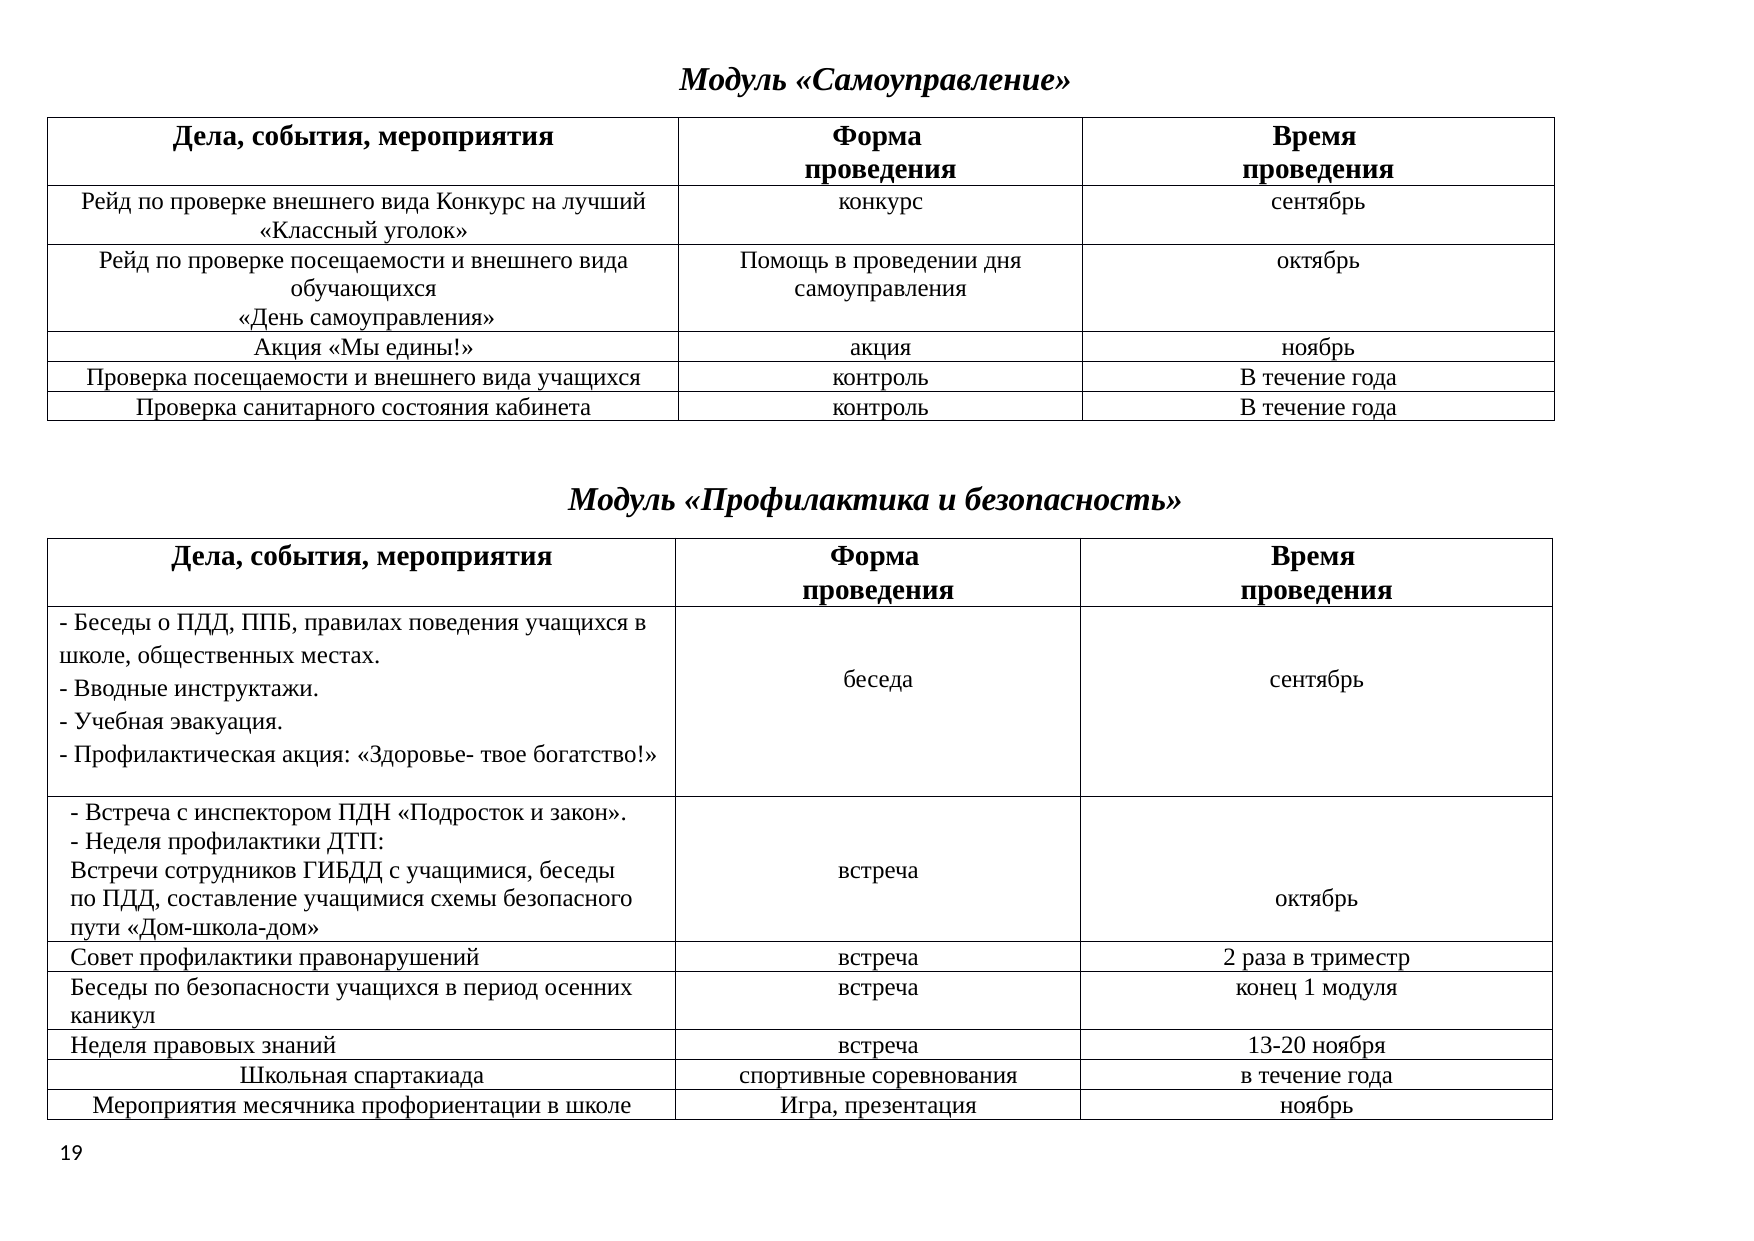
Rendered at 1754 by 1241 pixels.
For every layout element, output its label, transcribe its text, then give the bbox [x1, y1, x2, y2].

table_cell Беседы по безопасности учащихся в период осенних каникул [48, 972, 675, 1029]
table_cell встреча [676, 942, 1080, 971]
table_cell Проверка санитарного состояния кабинета [48, 392, 678, 420]
text Модуль «Профилактика и безопасность» [59, 479, 1695, 518]
table_cell Рейд по проверке посещаемости и внешнего вида обучающихся «День самоуправления» [48, 245, 678, 331]
table_cell Мероприятия месячника профориентации в школе [48, 1090, 675, 1119]
table_cell - Беседы о ПДД, ППБ, правилах поведения учащихся в школе, общественных местах. - Вводные инструктажи. - Учебная эвакуация. - Профилактическая акция: «Здоровье- твое богатство!» [48, 607, 675, 796]
table_cell в течение года [1081, 1060, 1552, 1089]
table_cell октябрь [1081, 797, 1552, 941]
table_cell ноябрь [1083, 332, 1554, 361]
table_cell контроль [679, 362, 1082, 391]
table_cell сентябрь [1083, 186, 1554, 244]
table_cell 2 раза в триместр [1081, 942, 1552, 971]
table_cell В течение года [1083, 392, 1554, 420]
table_cell - Встреча с инспектором ПДН «Подросток и закон». - Неделя профилактики ДТП: Встречи сотрудников ГИБДД с учащимися, беседы по ПДД, составление учащимися схемы безопасного пути «Дом-школа-дом» [48, 797, 675, 941]
table_header Дела, события, мероприятия [48, 539, 675, 606]
table_cell конец 1 модуля [1081, 972, 1552, 1029]
table_header Форма проведения [676, 539, 1080, 606]
table_cell Школьная спартакиада [48, 1060, 675, 1089]
table_cell октябрь [1083, 245, 1554, 331]
table_cell встреча [676, 797, 1080, 941]
table_cell спортивные соревнования [676, 1060, 1080, 1089]
table_cell 13-20 ноября [1081, 1030, 1552, 1059]
table_header Время проведения [1081, 539, 1552, 606]
table_header Форма проведения [679, 118, 1082, 185]
table_header Дела, события, мероприятия [48, 118, 678, 185]
table_cell конкурс [679, 186, 1082, 244]
table_cell Игра, презентация [676, 1090, 1080, 1119]
table_cell Помощь в проведении дня самоуправления [679, 245, 1082, 331]
table_header Время проведения [1083, 118, 1554, 185]
table_cell контроль [679, 392, 1082, 420]
table_cell Проверка посещаемости и внешнего вида учащихся [48, 362, 678, 391]
table_cell Рейд по проверке внешнего вида Конкурс на лучший «Классный уголок» [48, 186, 678, 244]
text Модуль «Самоуправление» [59, 59, 1695, 97]
table_cell Совет профилактики правонарушений [48, 942, 675, 971]
table_cell беседа [676, 607, 1080, 796]
table_cell Неделя правовых знаний [48, 1030, 675, 1059]
table_cell сентябрь [1081, 607, 1552, 796]
table_cell ноябрь [1081, 1090, 1552, 1119]
table_cell В течение года [1083, 362, 1554, 391]
table_cell акция [679, 332, 1082, 361]
table_cell Акция «Мы едины!» [48, 332, 678, 361]
table_cell встреча [676, 1030, 1080, 1059]
table_cell встреча [676, 972, 1080, 1029]
